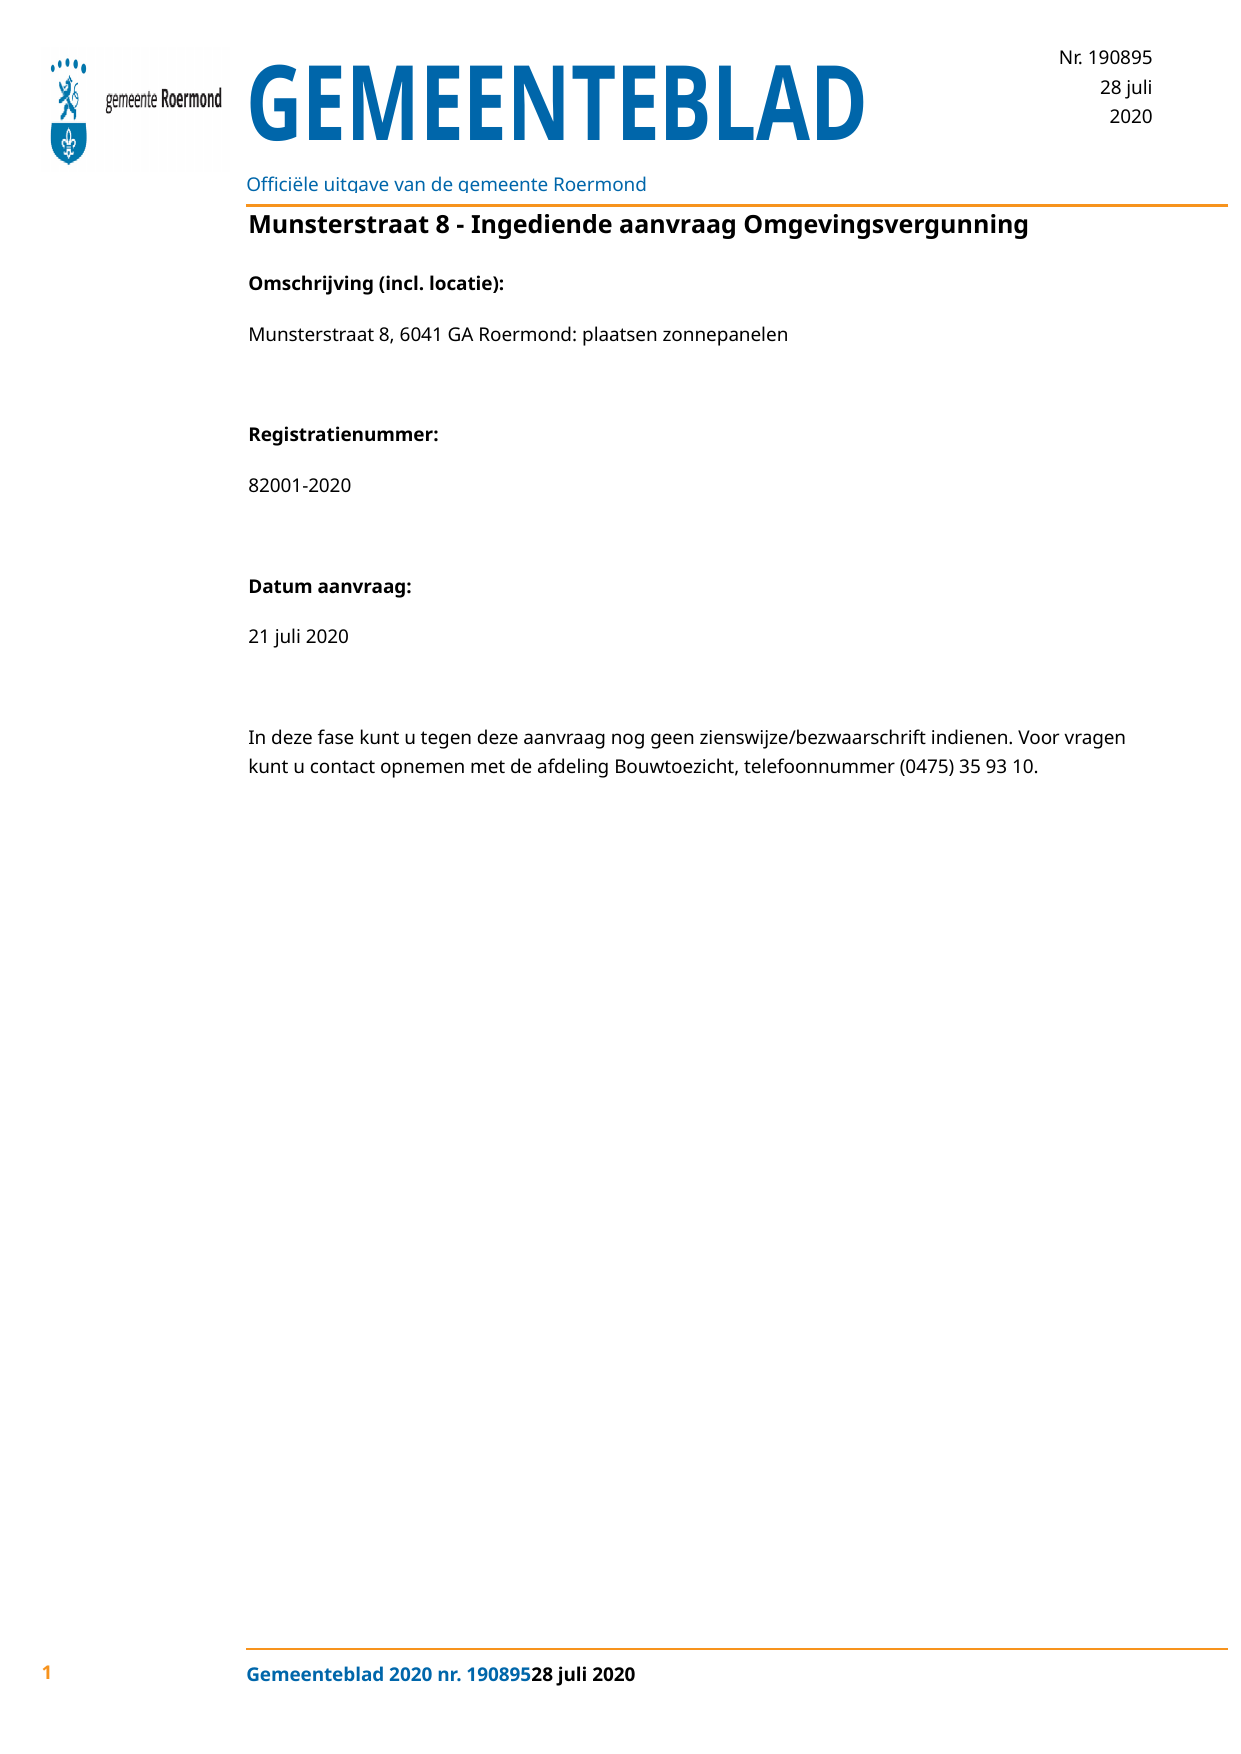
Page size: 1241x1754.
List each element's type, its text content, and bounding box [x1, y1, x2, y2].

text Munsterstraat 8 - Ingediende aanvraag Omgevingsvergunning [248, 207, 1152, 241]
text Datum aanvraag: [248, 573, 1152, 598]
text In deze fase kunt u tegen deze aanvraag nog geen zienswijze/bezwaarschrift indienen. Voor vragen kunt u contact opnemen met de afdeling Bouwtoezicht, telefoonnummer (0475) 35 93 10. [248, 724, 1152, 779]
text Registratienummer: [248, 422, 1152, 447]
text Munsterstraat 8, 6041 GA Roermond: plaatsen zonnepanelen [248, 321, 1152, 346]
picture [41, 47, 231, 172]
text 82001-2020 [248, 472, 1152, 498]
text 21 juli 2020 [248, 623, 1152, 649]
text Omschrijving (incl. locatie): [248, 270, 1152, 296]
